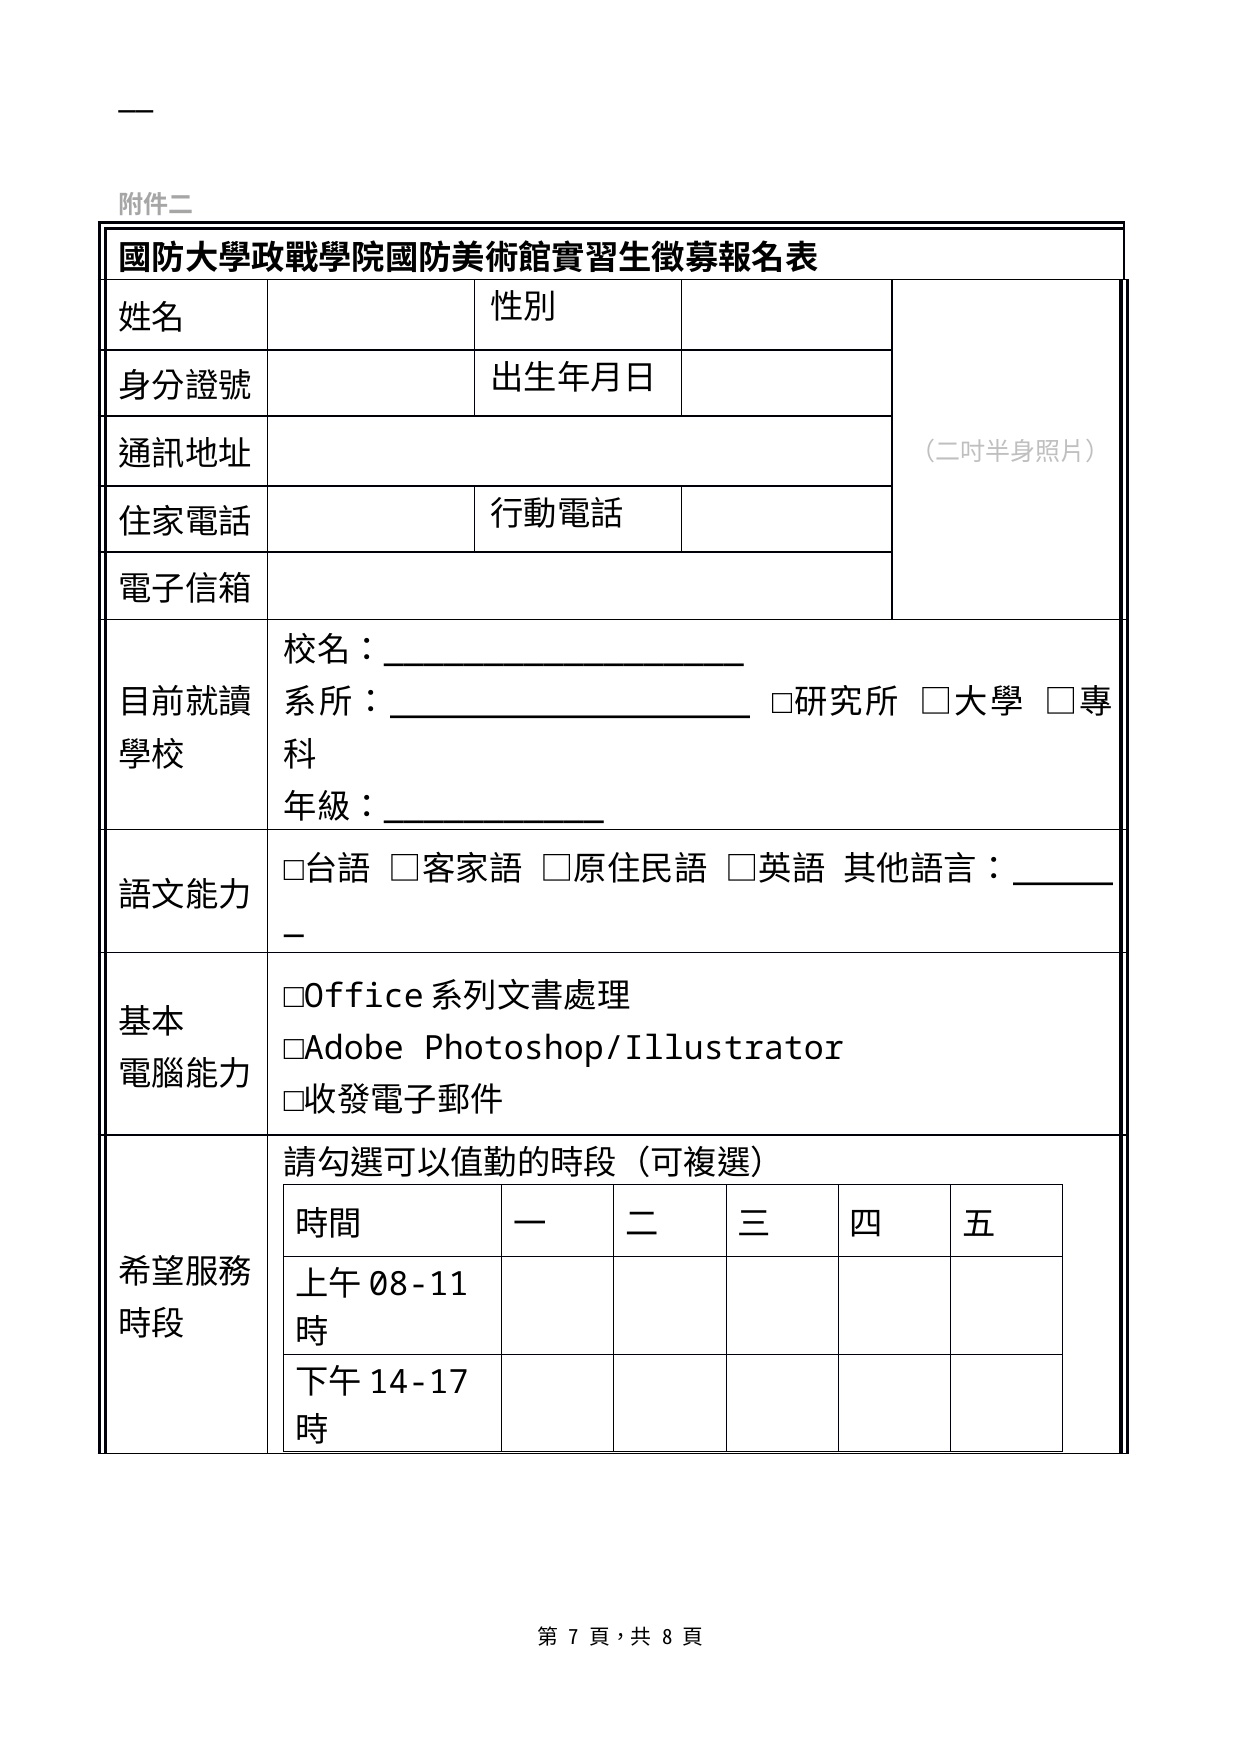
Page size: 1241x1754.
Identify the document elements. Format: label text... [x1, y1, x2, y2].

table_cell [951, 1355, 1062, 1451]
table_cell 希望服務 時段 [107, 1136, 267, 1452]
table_cell [682, 351, 891, 415]
table_header 三 [727, 1185, 838, 1256]
table_cell 目前就讀學校 [107, 620, 267, 828]
table_cell 姓名 [107, 280, 267, 349]
table_cell 出生年月日 [475, 351, 681, 415]
table_cell 身分證號 [107, 351, 267, 415]
table_cell [268, 351, 474, 415]
table_cell [951, 1257, 1062, 1353]
text __ [118, 75, 1122, 117]
table_header 四 [839, 1185, 950, 1256]
table_header 時間 [284, 1185, 501, 1256]
table_cell 電子信箱 [107, 553, 267, 618]
table_header 五 [951, 1185, 1062, 1256]
table_cell [268, 553, 891, 618]
table_cell 住家電話 [107, 487, 267, 551]
table_cell 通訊地址 [107, 417, 267, 485]
table_cell [682, 280, 891, 349]
table_cell [614, 1355, 726, 1451]
table_cell [682, 487, 891, 551]
table_cell 上午08-11時 [284, 1257, 501, 1353]
table_header 國防大學政戰學院國防美術館實習生徵募報名表 [102, 224, 1123, 279]
table_cell [268, 417, 891, 485]
table_cell [502, 1355, 613, 1451]
table_cell [727, 1355, 838, 1451]
table_cell [268, 487, 474, 551]
table_cell [614, 1257, 726, 1353]
table_header 一 [502, 1185, 613, 1256]
table_cell [839, 1355, 950, 1451]
table_cell [839, 1257, 950, 1353]
table_cell □Office系列文書處理 □Adobe Photoshop/Illustrator □收發電子郵件 [268, 953, 1119, 1134]
table_cell 校名：__________________ 系所：__________________ □研究所 □大學 □專科 年級：___________ [268, 620, 1119, 828]
table_cell [268, 280, 474, 349]
table_cell 下午14-17時 [284, 1355, 501, 1451]
table_cell 語文能力 [107, 830, 267, 951]
table_cell （二吋半身照片） [893, 280, 1119, 618]
table_cell [502, 1257, 613, 1353]
text 附件二 [118, 185, 1122, 221]
table_cell 請勾選可以值勤的時段（可複選） [268, 1136, 1119, 1452]
table_cell 行動電話 [475, 487, 681, 551]
table_cell 性別 [475, 280, 681, 349]
table_cell □台語 □客家語 □原住民語 □英語 其他語言：______ [268, 830, 1119, 951]
table_cell [727, 1257, 838, 1353]
table_cell 基本 電腦能力 [107, 953, 267, 1134]
table_header 二 [614, 1185, 726, 1256]
